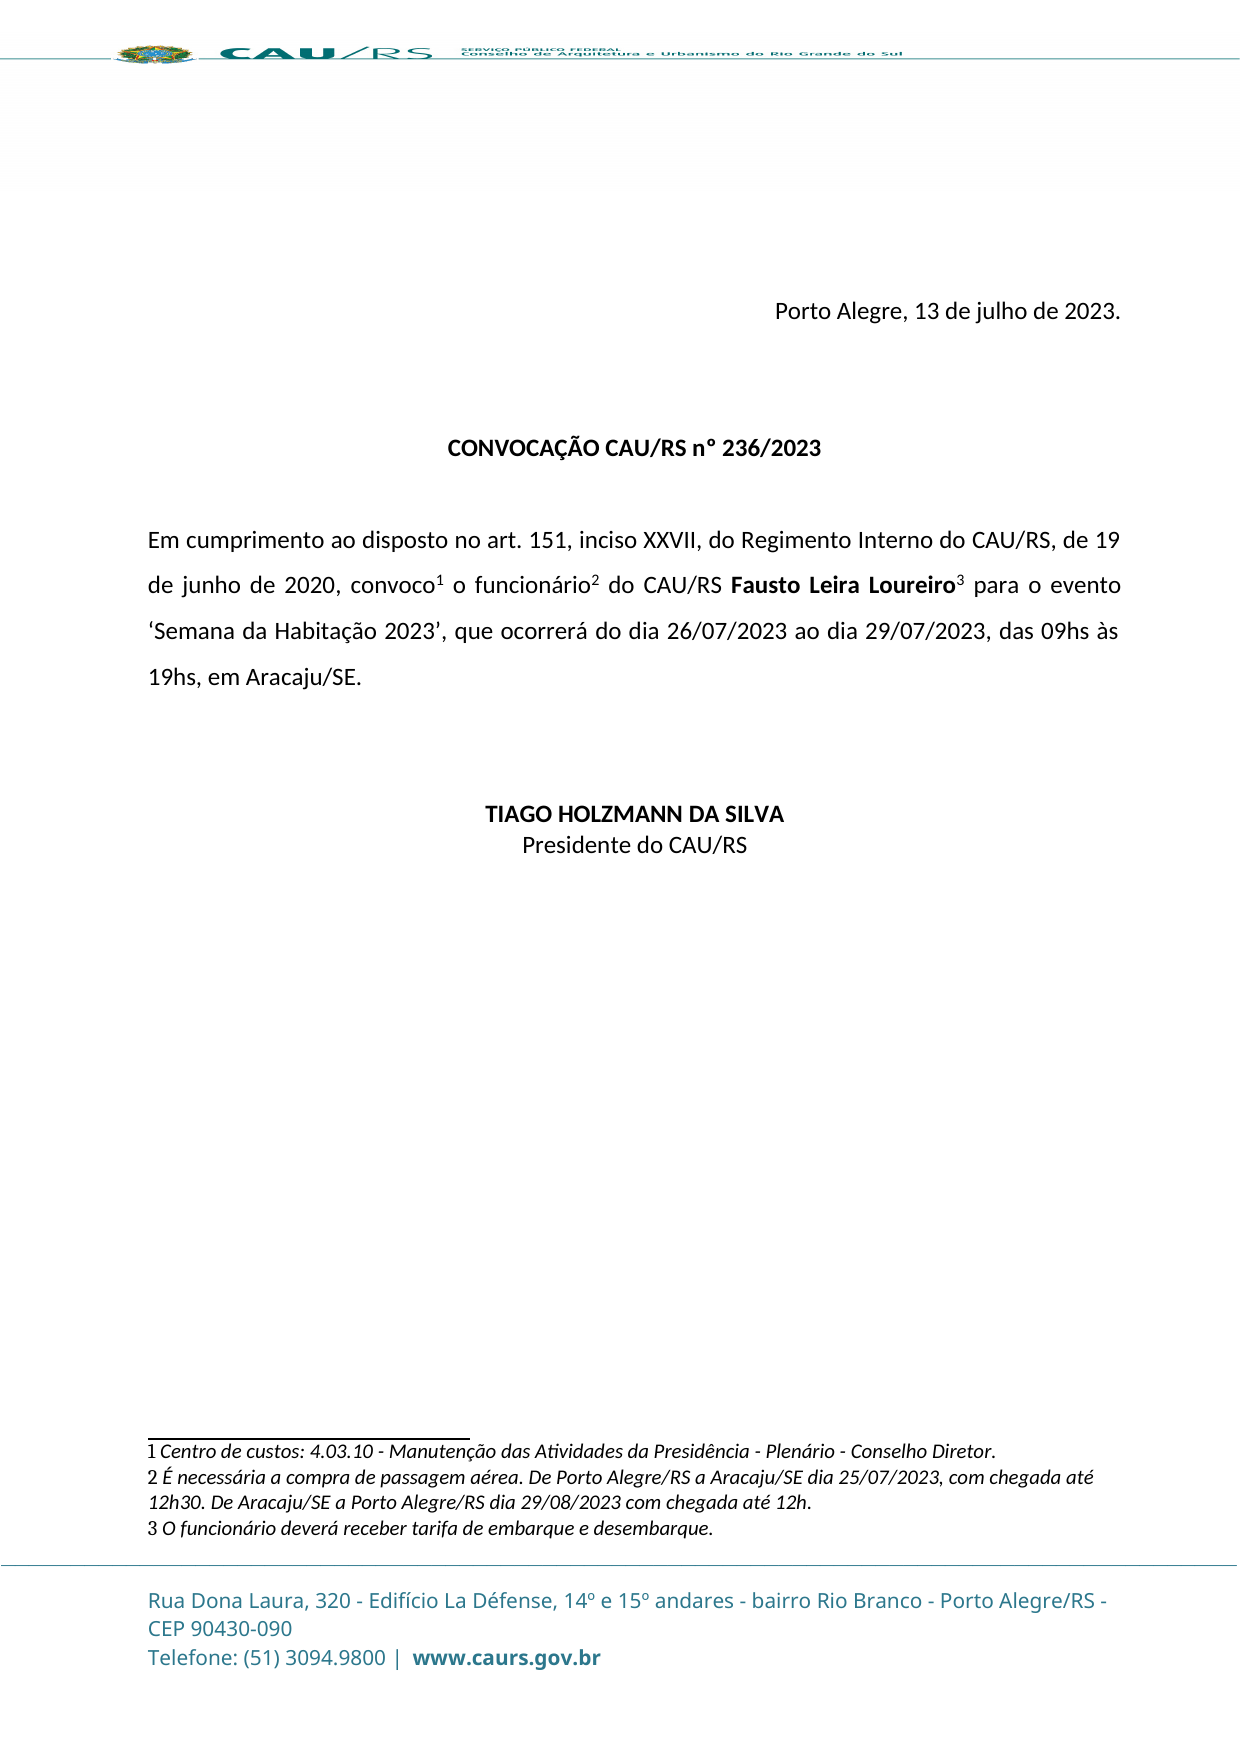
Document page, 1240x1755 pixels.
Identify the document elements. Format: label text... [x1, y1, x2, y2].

text TIAGO HOLZMANN DA SILVA [148, 798, 1121, 829]
text Porto Alegre, 13 de julho de 2023. [148, 295, 1121, 326]
text É necessária a compra de passagem aérea. De Porto Alegre/RS a Aracaju/SE dia 25/07/2023, com chegada até 12h30. De Aracaju/SE a Porto Alegre/RS dia 29/08/2023 com chegada até 12h. [148, 1464, 1121, 1515]
text Centro de custos: 4.03.10 - Manutenção das Atividades da Presidência - Plenário - Conselho Diretor. [148, 1439, 1121, 1464]
text Presidente do CAU/RS [148, 829, 1121, 859]
text Em cumprimento ao disposto no art. 151, inciso XXVII, do Regimento Interno do CAU/RS, de 19 de junho de 2020, convoco o funcionário do CAU/RS Fausto Leira Loureiro para o evento ‘Semana da Habitação 2023’, que ocorrerá do dia 26/07/2023 ao dia 29/07/2023, das 09hs às 19hs, em Aracaju/SE. [148, 524, 1121, 692]
text CONVOCAÇÃO CAU/RS nº 236/2023 [148, 432, 1121, 463]
text O funcionário deverá receber tarifa de embarque e desembarque. [148, 1515, 1121, 1540]
